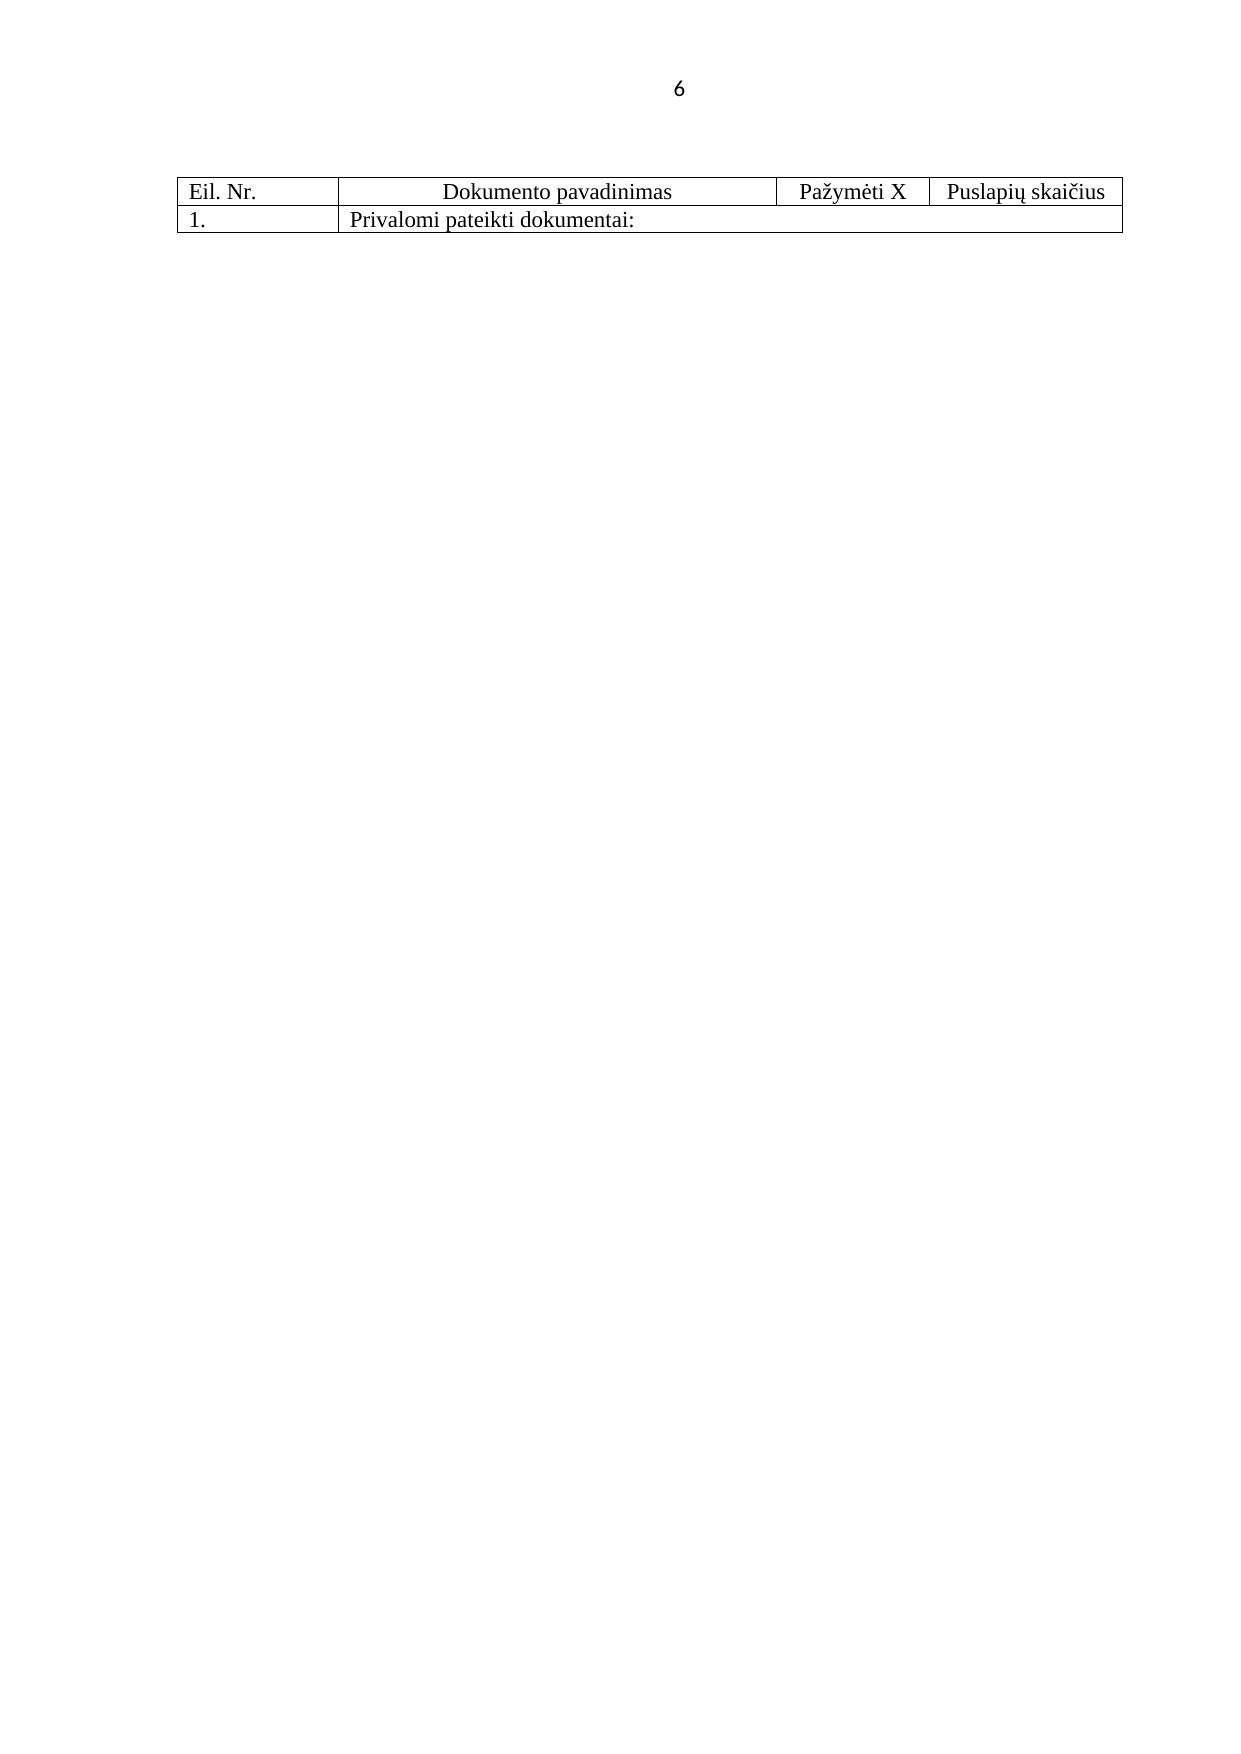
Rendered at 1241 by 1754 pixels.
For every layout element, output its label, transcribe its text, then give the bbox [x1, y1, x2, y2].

table_header Eil. Nr. [178, 178, 338, 204]
table_header Dokumento pavadinimas [339, 178, 776, 204]
table_cell 1. [178, 206, 338, 232]
table_cell [929, 206, 1122, 232]
table_cell [776, 206, 929, 232]
table_cell Privalomi pateikti dokumentai: [339, 206, 776, 232]
table_header Pažymėti X [777, 178, 929, 204]
table_header Puslapių skaičius [930, 178, 1122, 204]
